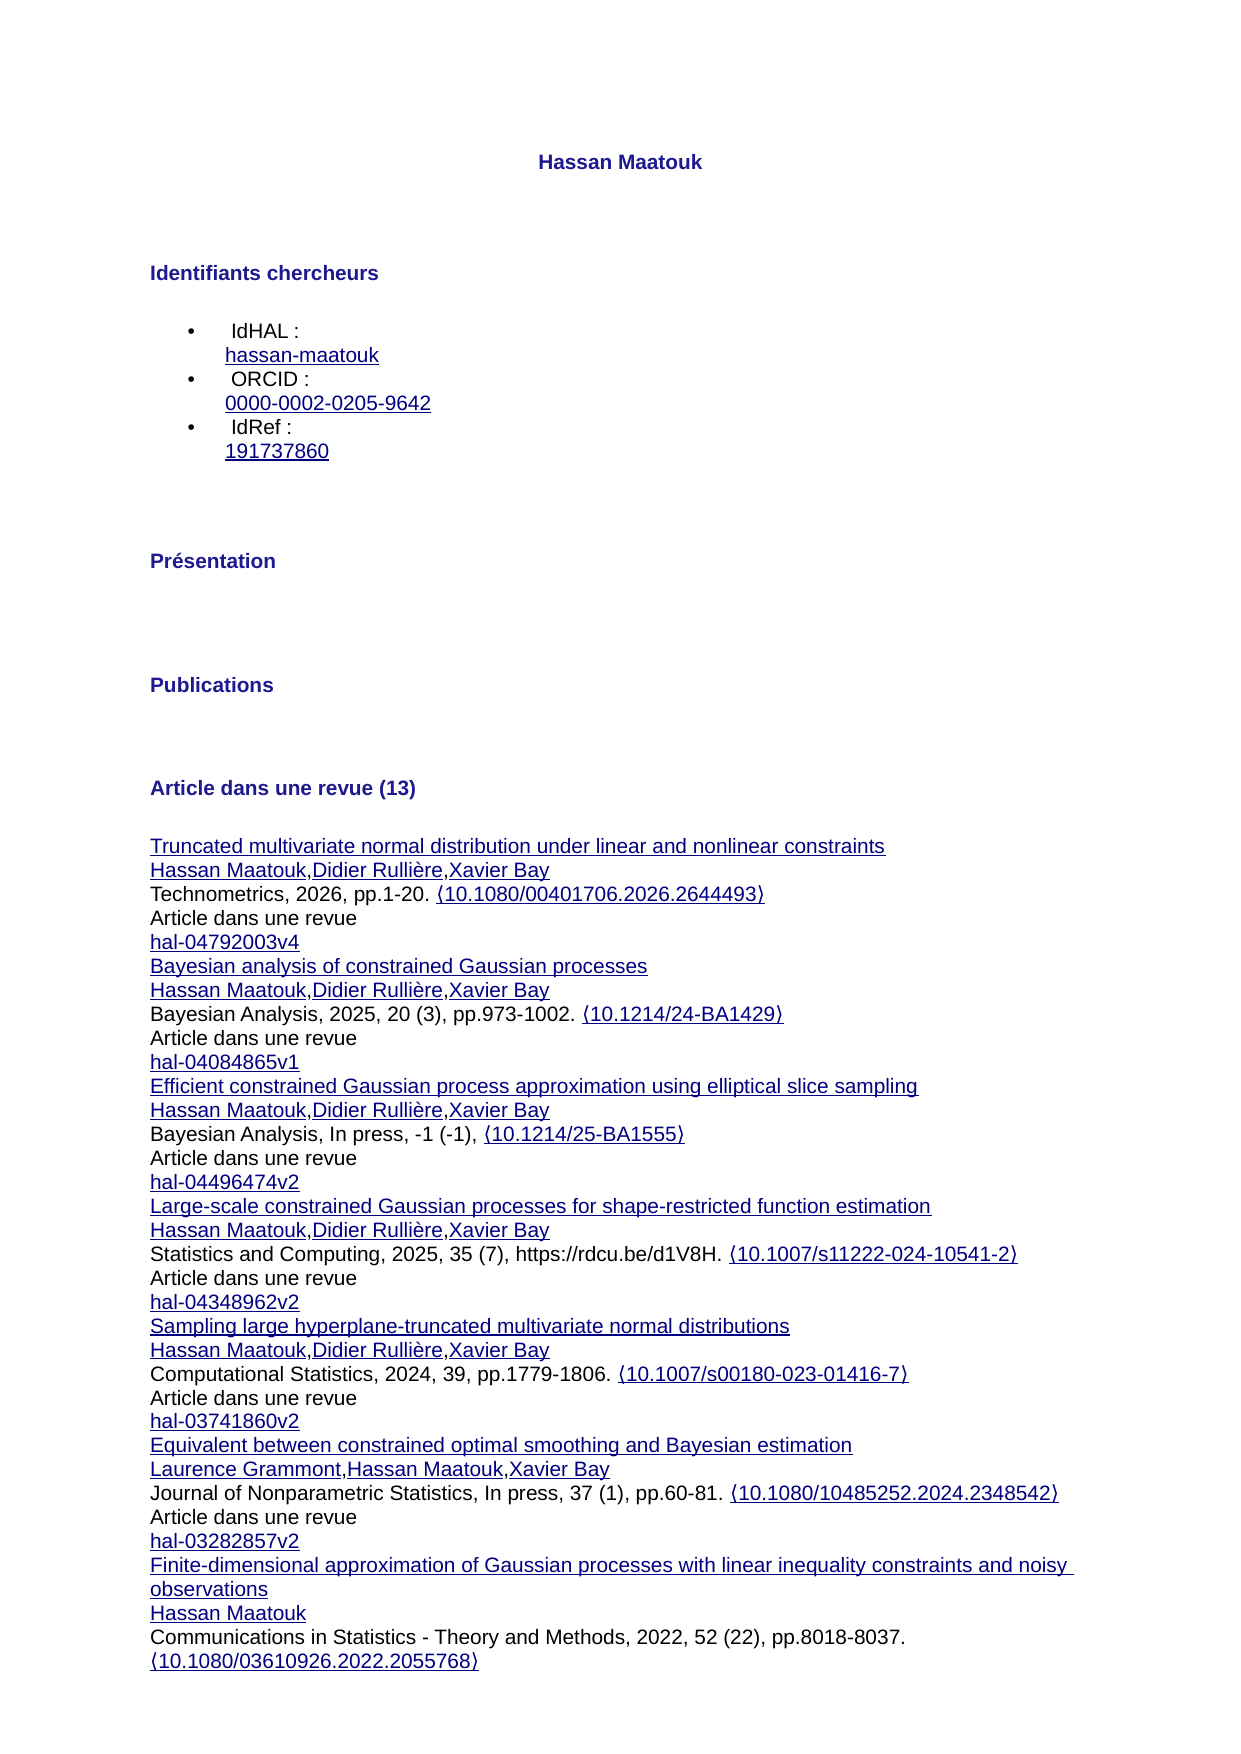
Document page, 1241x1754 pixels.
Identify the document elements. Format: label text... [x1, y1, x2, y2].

list IdRef : [187, 414, 1090, 438]
subtitle Publications [150, 673, 1090, 697]
list IdHAL : [187, 319, 1090, 343]
table_cell Large-scale constrained Gaussian processes for shape-restricted function estimation Hassan Maatouk,Didier Rullière,Xavier Bay Statistics and Computing, 2025, 35 (7), https://rdcu.be/d1V8H. ⟨10.1007/s11222-024-10541-2⟩ Article dans une revue hal-04348962v2 [150, 1194, 1090, 1313]
table_cell Efficient constrained Gaussian process approximation using elliptical slice sampling Hassan Maatouk,Didier Rullière,Xavier Bay Bayesian Analysis, In press, -1 (-1), ⟨10.1214/25-BA1555⟩ Article dans une revue hal-04496474v2 [150, 1074, 1090, 1194]
table_cell Bayesian analysis of constrained Gaussian processes Hassan Maatouk,Didier Rullière,Xavier Bay Bayesian Analysis, 2025, 20 (3), pp.973-1002. ⟨10.1214/24-BA1429⟩ Article dans une revue hal-04084865v1 [150, 954, 1090, 1074]
table_cell Equivalent between constrained optimal smoothing and Bayesian estimation Laurence Grammont,Hassan Maatouk,Xavier Bay Journal of Nonparametric Statistics, In press, 37 (1), pp.60-81. ⟨10.1080/10485252.2024.2348542⟩ Article dans une revue hal-03282857v2 [150, 1433, 1090, 1553]
subtitle Hassan Maatouk [150, 150, 1090, 174]
table_header Truncated multivariate normal distribution under linear and nonlinear constraints Hassan Maatouk,Didier Rullière,Xavier Bay Technometrics, 2026, pp.1-20. ⟨10.1080/00401706.2026.2644493⟩ Article dans une revue hal-04792003v4 [150, 834, 1090, 954]
table_cell Finite-dimensional approximation of Gaussian processes with linear inequality constraints and noisy observations Hassan Maatouk Communications in Statistics - Theory and Methods, 2022, 52 (22), pp.8018-8037. ⟨10.1080/03610926.2022.2055768⟩ [150, 1553, 1090, 1673]
table_cell Sampling large hyperplane-truncated multivariate normal distributions Hassan Maatouk,Didier Rullière,Xavier Bay Computational Statistics, 2024, 39, pp.1779-1806. ⟨10.1007/s00180-023-01416-7⟩ Article dans une revue hal-03741860v2 [150, 1314, 1090, 1433]
subtitle Identifiants chercheurs [150, 260, 1090, 284]
subtitle Présentation [150, 549, 1090, 573]
list hassan-maatouk [187, 343, 1090, 367]
list 0000-0002-0205-9642 [187, 391, 1090, 414]
subtitle Article dans une revue (13) [150, 776, 1090, 800]
list ORCID : [187, 367, 1090, 391]
list 191737860 [187, 438, 1090, 462]
